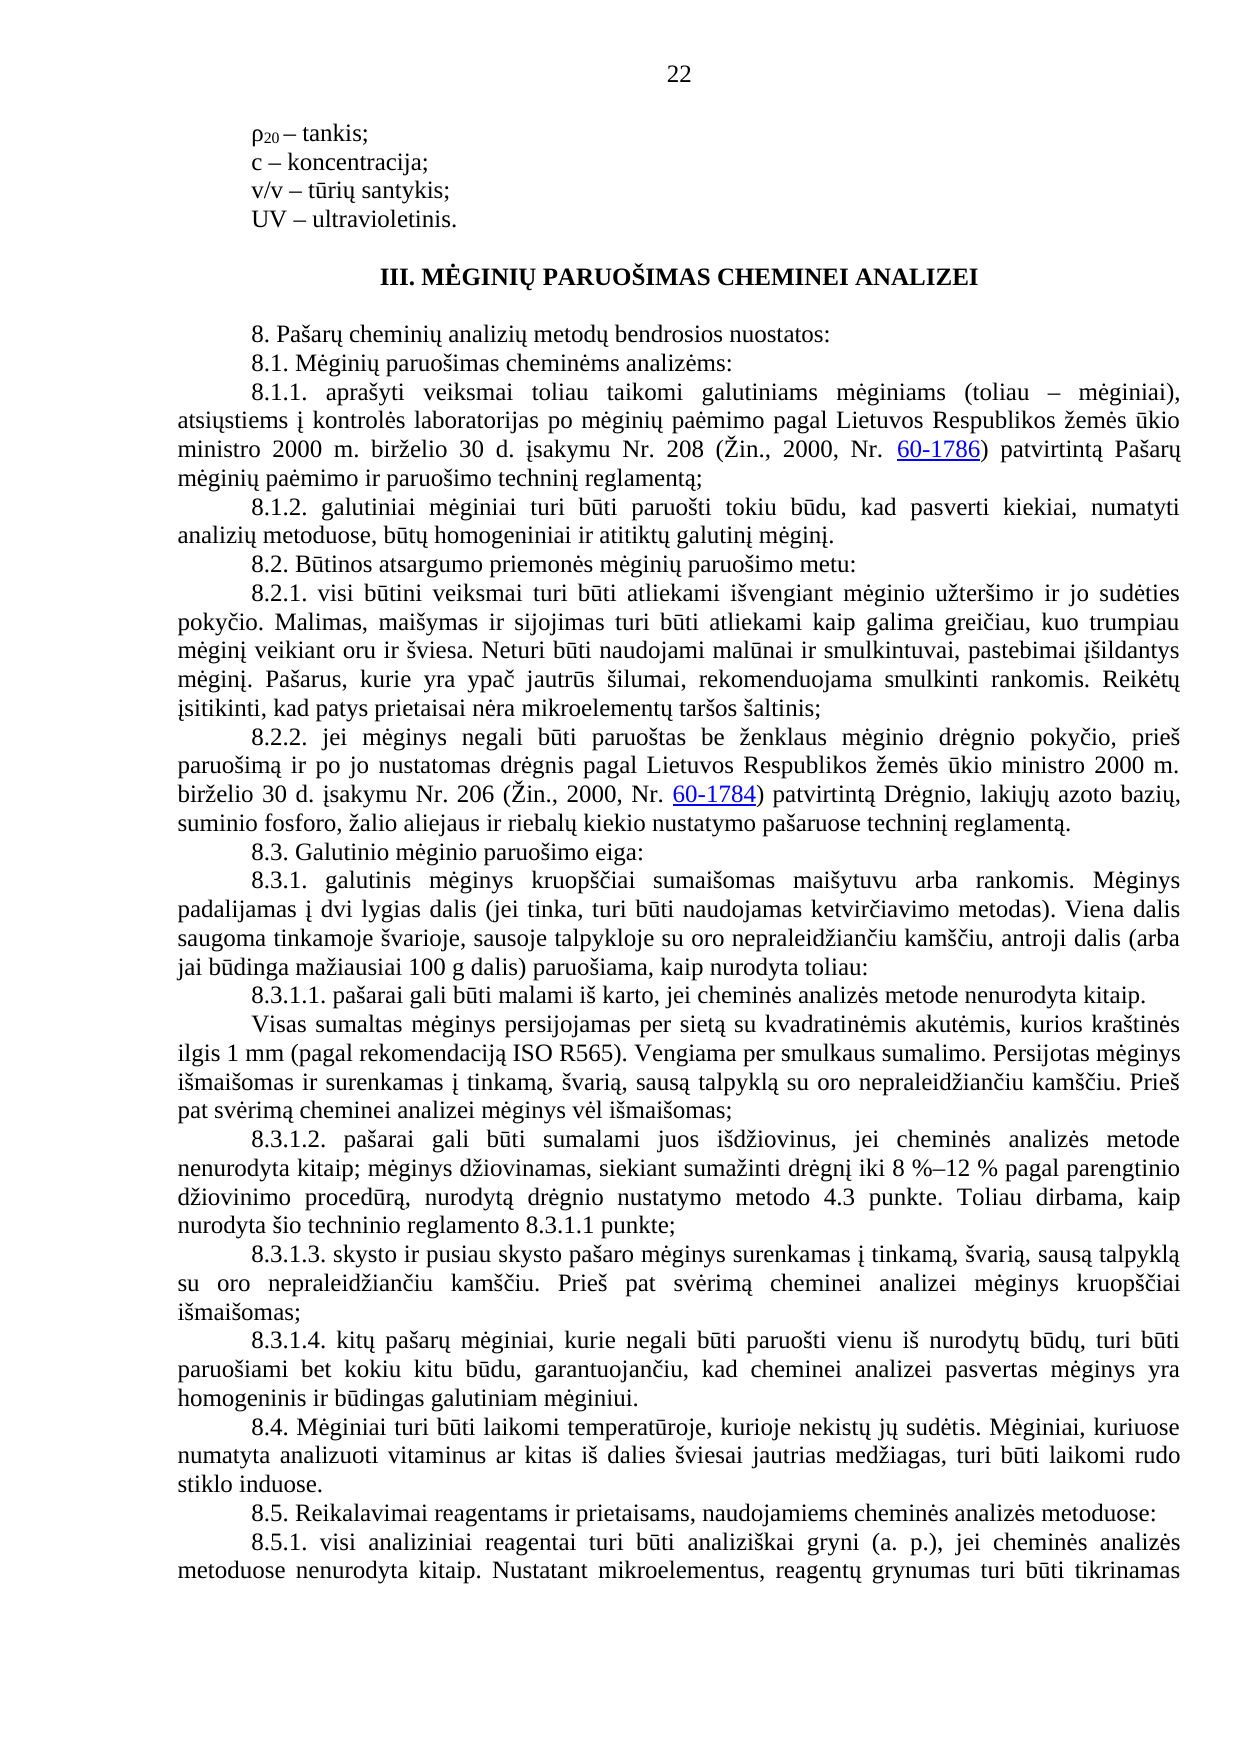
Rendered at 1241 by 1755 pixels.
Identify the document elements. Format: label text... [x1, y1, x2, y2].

text 8.3. Galutinio mėginio paruošimo eiga: [177, 837, 1181, 866]
text III. Mėginių paruošimas cheminei analizei [177, 262, 1181, 291]
text 8.4. Mėginiai turi būti laikomi temperatūroje, kurioje nekistų jų sudėtis. Mėginiai, kuriuose numatyta analizuoti vitaminus ar kitas iš dalies šviesai jautrias medžiagas, turi būti laikomi rudo stiklo induose. [177, 1412, 1181, 1498]
text v/v – tūrių santykis; [177, 176, 1181, 204]
text 8.1.2. galutiniai mėginiai turi būti paruošti tokiu būdu, kad pasverti kiekiai, numatyti analizių metoduose, būtų homogeniniai ir atitiktų galutinį mėginį. [177, 492, 1181, 549]
text UV – ultravioletinis. [177, 204, 1181, 233]
text 8.1. Mėginių paruošimas cheminėms analizėms: [177, 348, 1181, 377]
text 8.3.1.4. kitų pašarų mėginiai, kurie negali būti paruošti vienu iš nurodytų būdų, turi būti paruošiami bet kokiu kitu būdu, garantuojančiu, kad cheminei analizei pasvertas mėginys yra homogeninis ir būdingas galutiniam mėginiui. [177, 1326, 1181, 1412]
text 8.3.1.2. pašarai gali būti sumalami juos išdžiovinus, jei cheminės analizės metode nenurodyta kitaip; mėginys džiovinamas, siekiant sumažinti drėgnį iki 8 %–12 % pagal parengtinio džiovinimo procedūrą, nurodytą drėgnio nustatymo metodo 4.3 punkte. Toliau dirbama, kaip nurodyta šio techninio reglamento 8.3.1.1 punkte; [177, 1124, 1181, 1239]
text 8.2.2. jei mėginys negali būti paruoštas be ženklaus mėginio drėgnio pokyčio, prieš paruošimą ir po jo nustatomas drėgnis pagal Lietuvos Respublikos žemės ūkio ministro 2000 m. birželio 30 d. įsakymu Nr. 206 (Žin., 2000, Nr. 60-1784) patvirtintą Drėgnio, lakiųjų azoto bazių, suminio fosforo, žalio aliejaus ir riebalų kiekio nustatymo pašaruose techninį reglamentą. [177, 722, 1181, 837]
text Visas sumaltas mėginys persijojamas per sietą su kvadratinėmis akutėmis, kurios kraštinės ilgis 1 mm (pagal rekomendaciją ISO R565). Vengiama per smulkaus sumalimo. Persijotas mėginys išmaišomas ir surenkamas į tinkamą, švarią, sausą talpyklą su oro nepraleidžiančiu kamščiu. Prieš pat svėrimą cheminei analizei mėginys vėl išmaišomas; [177, 1009, 1181, 1124]
text 8.1.1. aprašyti veiksmai toliau taikomi galutiniams mėginiams (toliau – mėginiai), atsiųstiems į kontrolės laboratorijas po mėginių paėmimo pagal Lietuvos Respublikos žemės ūkio ministro 2000 m. birželio 30 d. įsakymu Nr. 208 (Žin., 2000, Nr. 60-1786) patvirtintą Pašarų mėginių paėmimo ir paruošimo techninį reglamentą; [177, 377, 1181, 492]
text 8.2. Būtinos atsargumo priemonės mėginių paruošimo metu: [177, 549, 1181, 578]
text 8. Pašarų cheminių analizių metodų bendrosios nuostatos: [177, 319, 1181, 348]
text 8.3.1.1. pašarai gali būti malami iš karto, jei cheminės analizės metode nenurodyta kitaip. [177, 981, 1181, 1009]
text 8.2.1. visi būtini veiksmai turi būti atliekami išvengiant mėginio užteršimo ir jo sudėties pokyčio. Malimas, maišymas ir sijojimas turi būti atliekami kaip galima greičiau, kuo trumpiau mėginį veikiant oru ir šviesa. Neturi būti naudojami malūnai ir smulkintuvai, pastebimai įšildantys mėginį. Pašarus, kurie yra ypač jautrūs šilumai, rekomenduojama smulkinti rankomis. Reikėtų įsitikinti, kad patys prietaisai nėra mikroelementų taršos šaltinis; [177, 578, 1181, 722]
text 8.5.1. visi analiziniai reagentai turi būti analiziškai gryni (a. p.), jei cheminės analizės metoduose nenurodyta kitaip. Nustatant mikroelementus, reagentų grynumas turi būti tikrinamas [177, 1527, 1181, 1584]
text 8.5. Reikalavimai reagentams ir prietaisams, naudojamiems cheminės analizės metoduose: [177, 1498, 1181, 1527]
text c – koncentracija; [177, 147, 1181, 176]
text 8.3.1. galutinis mėginys kruopščiai sumaišomas maišytuvu arba rankomis. Mėginys padalijamas į dvi lygias dalis (jei tinka, turi būti naudojamas ketvirčiavimo metodas). Viena dalis saugoma tinkamoje švarioje, sausoje talpykloje su oro nepraleidžiančiu kamščiu, antroji dalis (arba jai būdinga mažiausiai 100 g dalis) paruošiama, kaip nurodyta toliau: [177, 866, 1181, 981]
text ρ20 – tankis; [177, 118, 1181, 147]
text 8.3.1.3. skysto ir pusiau skysto pašaro mėginys surenkamas į tinkamą, švarią, sausą talpyklą su oro nepraleidžiančiu kamščiu. Prieš pat svėrimą cheminei analizei mėginys kruopščiai išmaišomas; [177, 1239, 1181, 1326]
